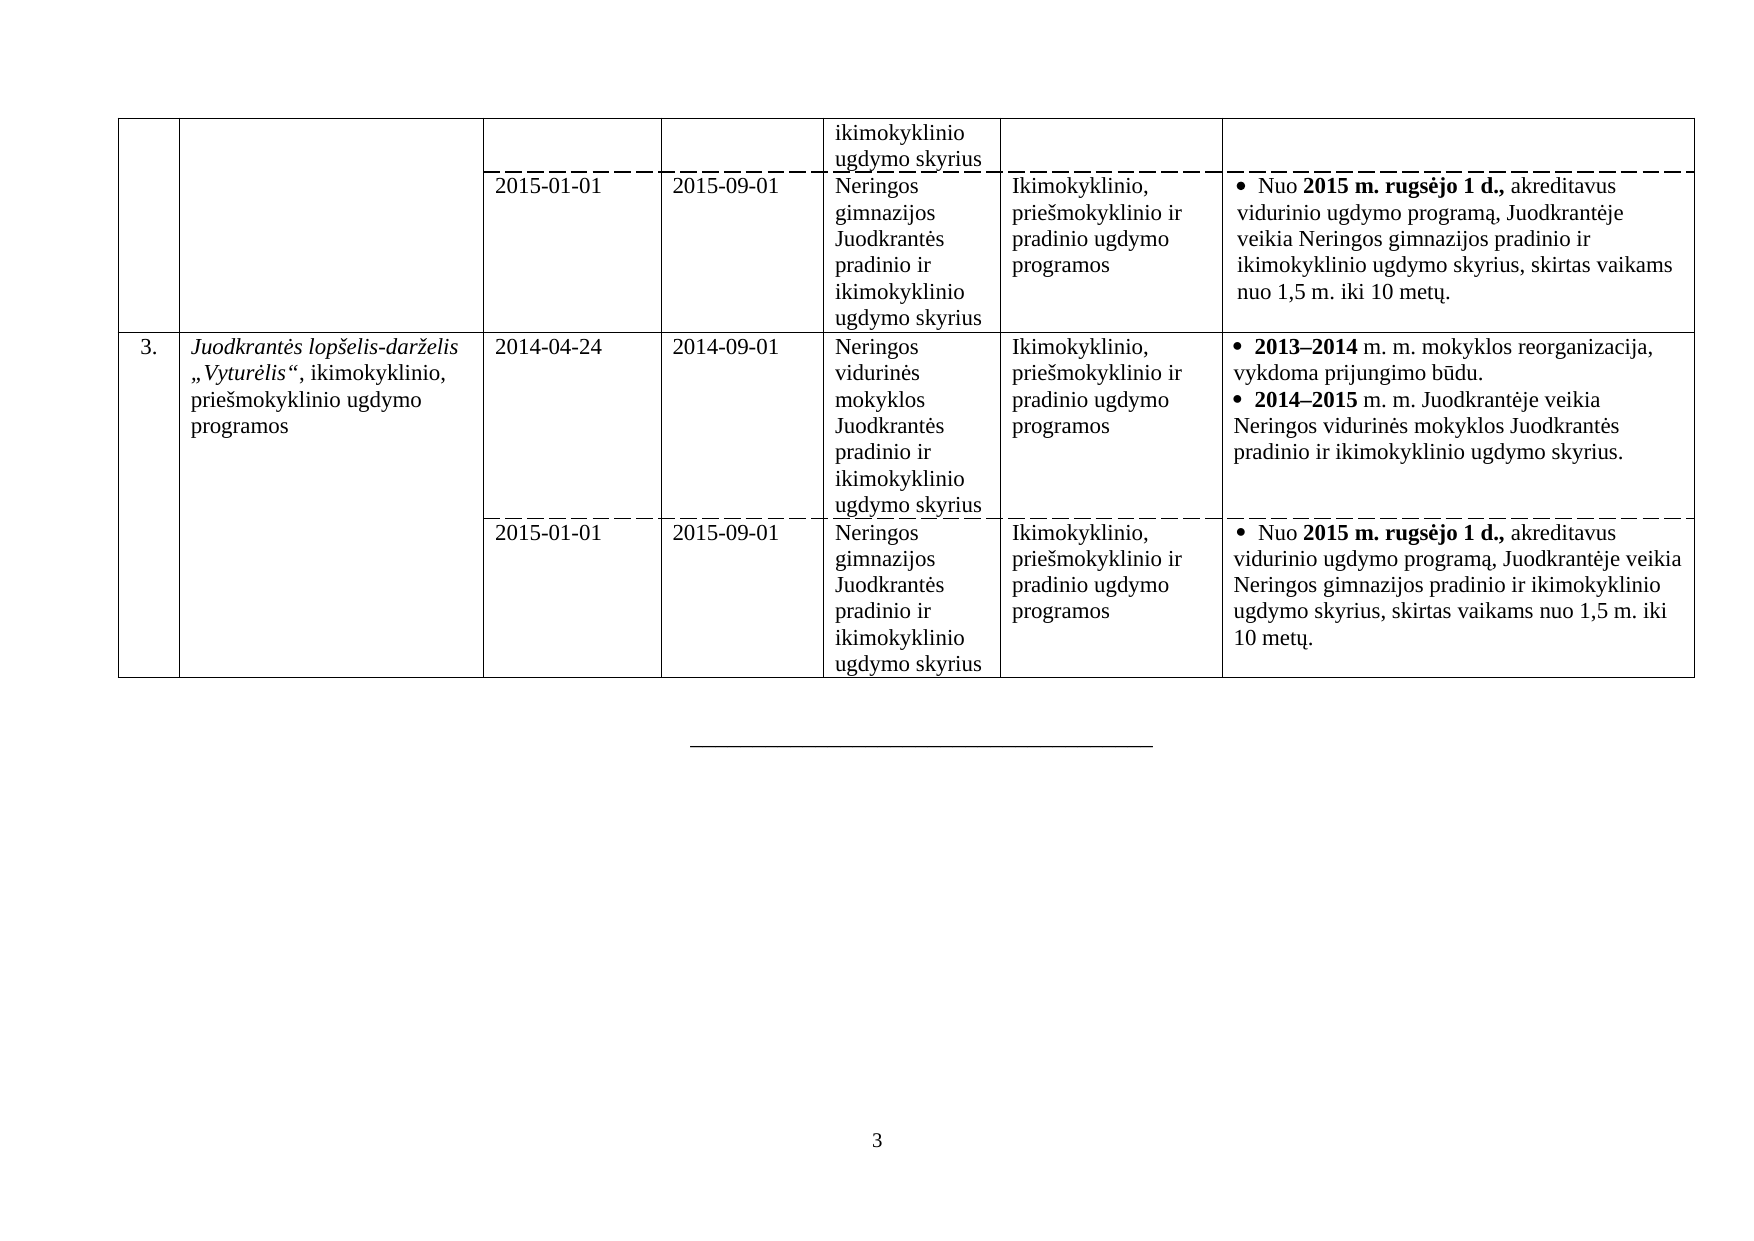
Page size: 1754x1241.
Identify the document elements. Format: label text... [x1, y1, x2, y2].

table_cell 3. [119, 333, 179, 677]
table_cell Nuo 2015 m. rugsėjo 1 d., akreditavus vidurinio ugdymo programą, Juodkrantėje veikia Neringos gimnazijos pradinio ir ikimokyklinio ugdymo skyrius, skirtas vaikams nuo 1,5 m. iki 10 metų. [1223, 518, 1694, 677]
table_cell [662, 119, 823, 171]
table_cell [484, 119, 661, 171]
table_cell 2015-09-01 [662, 171, 823, 332]
text _____________________________________ [118, 721, 1636, 749]
table_cell [1001, 119, 1222, 171]
table_cell ikimokyklinio ugdymo skyrius [824, 119, 1000, 171]
table_cell [1223, 119, 1694, 171]
table_cell 2014-09-01 [662, 333, 823, 517]
table_cell 2015-01-01 [484, 171, 661, 332]
table_cell Ikimokyklinio, priešmokyklinio ir pradinio ugdymo programos [1001, 171, 1222, 332]
table_cell Nuo 2015 m. rugsėjo 1 d., akreditavus vidurinio ugdymo programą, Juodkrantėje veikia Neringos gimnazijos pradinio ir ikimokyklinio ugdymo skyrius, skirtas vaikams nuo 1,5 m. iki 10 metų. [1223, 171, 1694, 332]
table_cell 2015-01-01 [484, 518, 661, 677]
table_cell Neringos gimnazijos Juodkrantės pradinio ir ikimokyklinio ugdymo skyrius [824, 171, 1000, 332]
table_cell Neringos gimnazijos Juodkrantės pradinio ir ikimokyklinio ugdymo skyrius [824, 518, 1000, 677]
table_cell Juodkrantės lopšelis-darželis „Vyturėlis“, ikimokyklinio, priešmokyklinio ugdymo programos [180, 333, 483, 677]
table_cell 2014-04-24 [484, 333, 661, 517]
table_cell Neringos vidurinės mokyklos Juodkrantės pradinio ir ikimokyklinio ugdymo skyrius [824, 333, 1000, 517]
table_cell [180, 119, 483, 332]
table_cell Ikimokyklinio, priešmokyklinio ir pradinio ugdymo programos [1001, 333, 1222, 517]
table_cell [119, 119, 179, 332]
table_cell Ikimokyklinio, priešmokyklinio ir pradinio ugdymo programos [1001, 518, 1222, 677]
table_cell 2015-09-01 [662, 518, 823, 677]
table_cell 2013–2014 m. m. mokyklos reorganizacija, vykdoma prijungimo būdu. 2014–2015 m. m. Juodkrantėje veikia Neringos vidurinės mokyklos Juodkrantės pradinio ir ikimokyklinio ugdymo skyrius. [1223, 333, 1694, 517]
